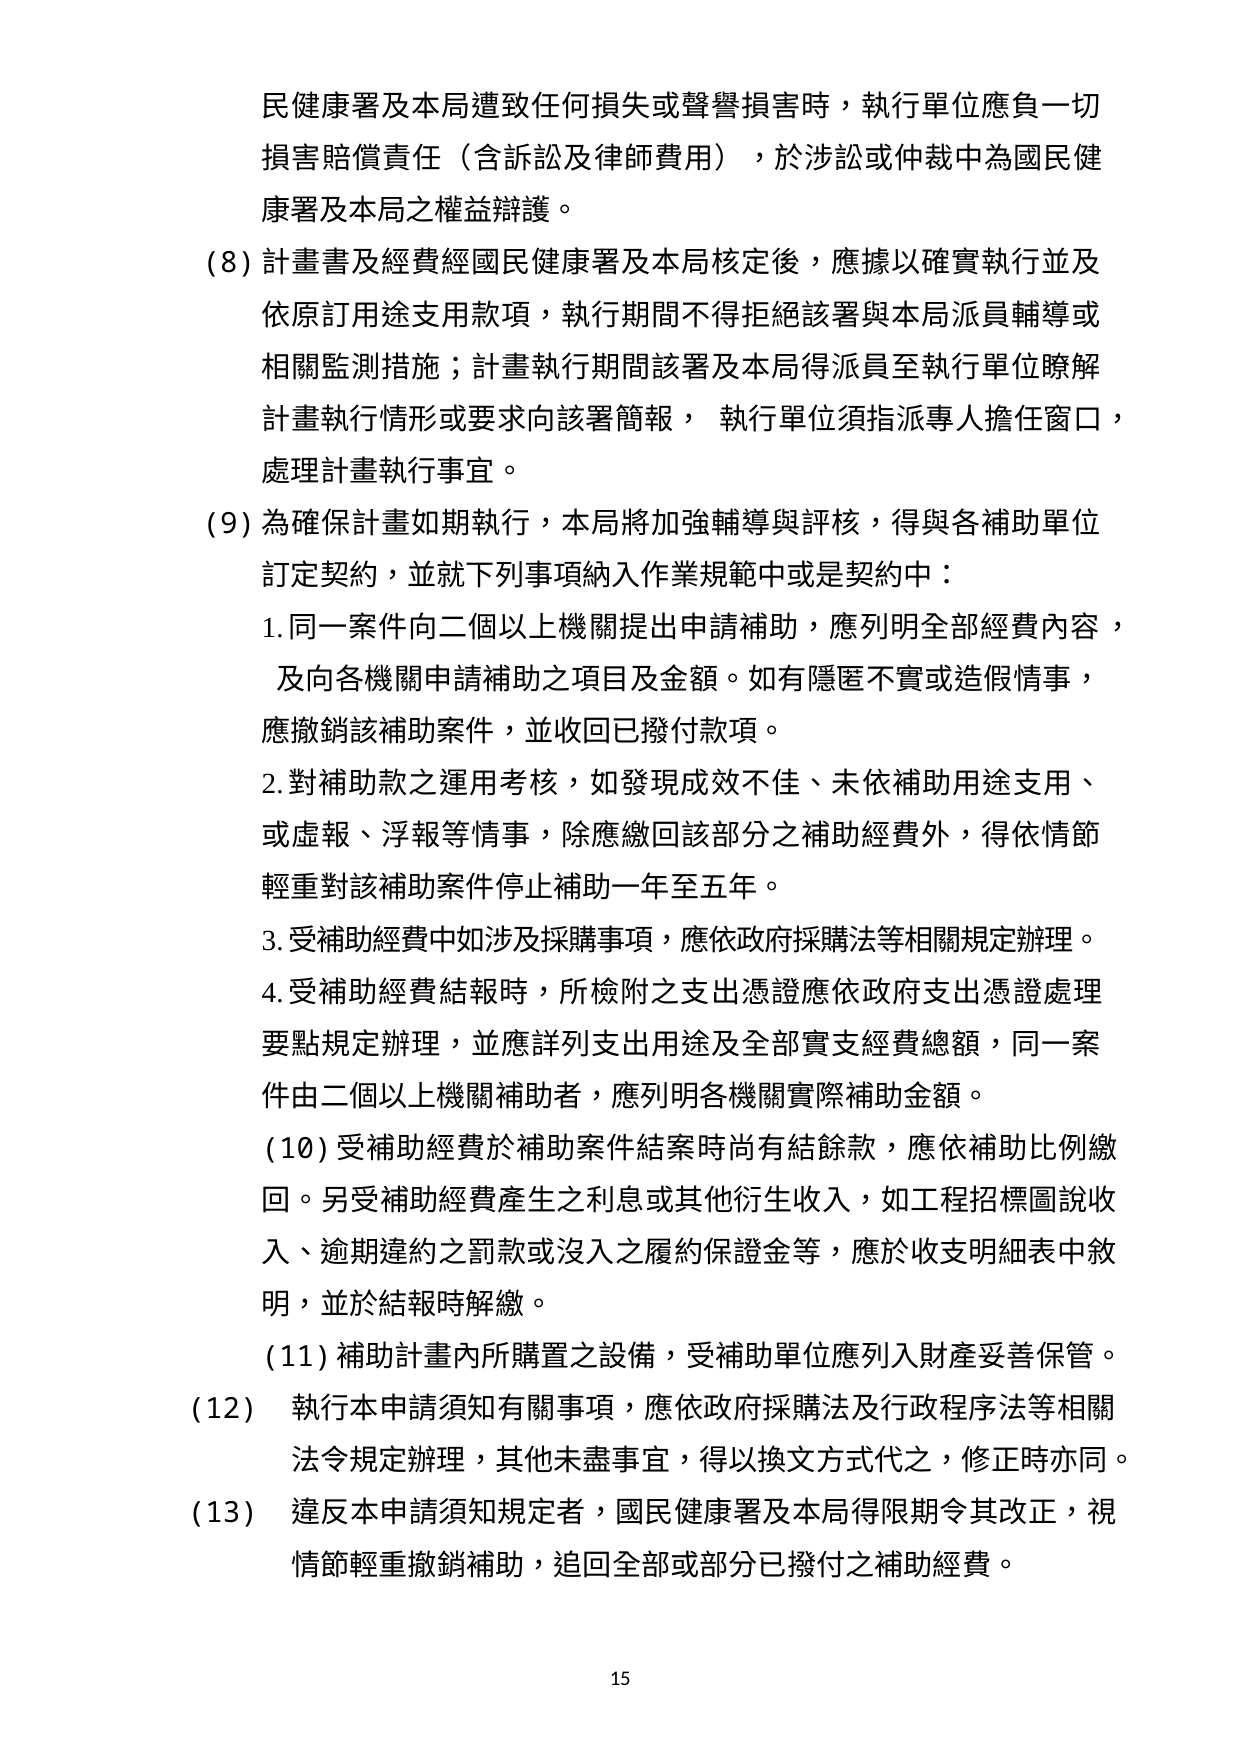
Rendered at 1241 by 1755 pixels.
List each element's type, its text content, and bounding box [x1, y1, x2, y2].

list 民健康署及本局遭致任何損失或聲譽損害時，執行單位應負一切損害賠償責任（含訴訟及律師費用），於涉訟或仲裁中為國民健康署及本局之權益辯護。 [202, 75, 1103, 231]
list 同一案件向二個以上機關提出申請補助，應列明全部經費內容， 及向各機關申請補助之項目及金額。如有隱匿不實或造假情事， 應撤銷該補助案件，並收回已撥付款項。 [261, 596, 1103, 752]
list 對補助款之運用考核，如發現成效不佳、未依補助用途支用、或虛報、浮報等情事，除應繳回該部分之補助經費外，得依情節輕重對該補助案件停止補助一年至五年。 [261, 752, 1103, 908]
list 受補助經費中如涉及採購事項，應依政府採購法等相關規定辦理。 [261, 908, 1103, 960]
list 執行本申請須知有關事項，應依政府採購法及行政程序法等相關法令規定辦理，其他未盡事宜，得以換文方式代之，修正時亦同。 [187, 1377, 1117, 1481]
list 計畫書及經費經國民健康署及本局核定後，應據以確實執行並及依原訂用途支用款項，執行期間不得拒絕該署與本局派員輔導或相關監測措施；計畫執行期間該署及本局得派員至執行單位瞭解計畫執行情形或要求向該署簡報， 執行單位須指派專人擔任窗口，處理計畫執行事宜。 [202, 231, 1103, 492]
list 受補助經費於補助案件結案時尚有結餘款，應依補助比例繳回。另受補助經費產生之利息或其他衍生收入，如工程招標圖說收入、逾期違約之罰款或沒入之履約保證金等，應於收支明細表中敘明，並於結報時解繳。 [261, 1117, 1118, 1325]
list 補助計畫內所購置之設備，受補助單位應列入財產妥善保管。 [261, 1325, 1117, 1377]
list 為確保計畫如期執行，本局將加強輔導與評核，得與各補助單位訂定契約，並就下列事項納入作業規範中或是契約中： [202, 492, 1103, 596]
list 受補助經費結報時，所檢附之支出憑證應依政府支出憑證處理要點規定辦理，並應詳列支出用途及全部實支經費總額，同一案件由二個以上機關補助者，應列明各機關實際補助金額。 [261, 960, 1103, 1117]
list 違反本申請須知規定者，國民健康署及本局得限期令其改正，視情節輕重撤銷補助，追回全部或部分已撥付之補助經費。 [188, 1481, 1118, 1585]
